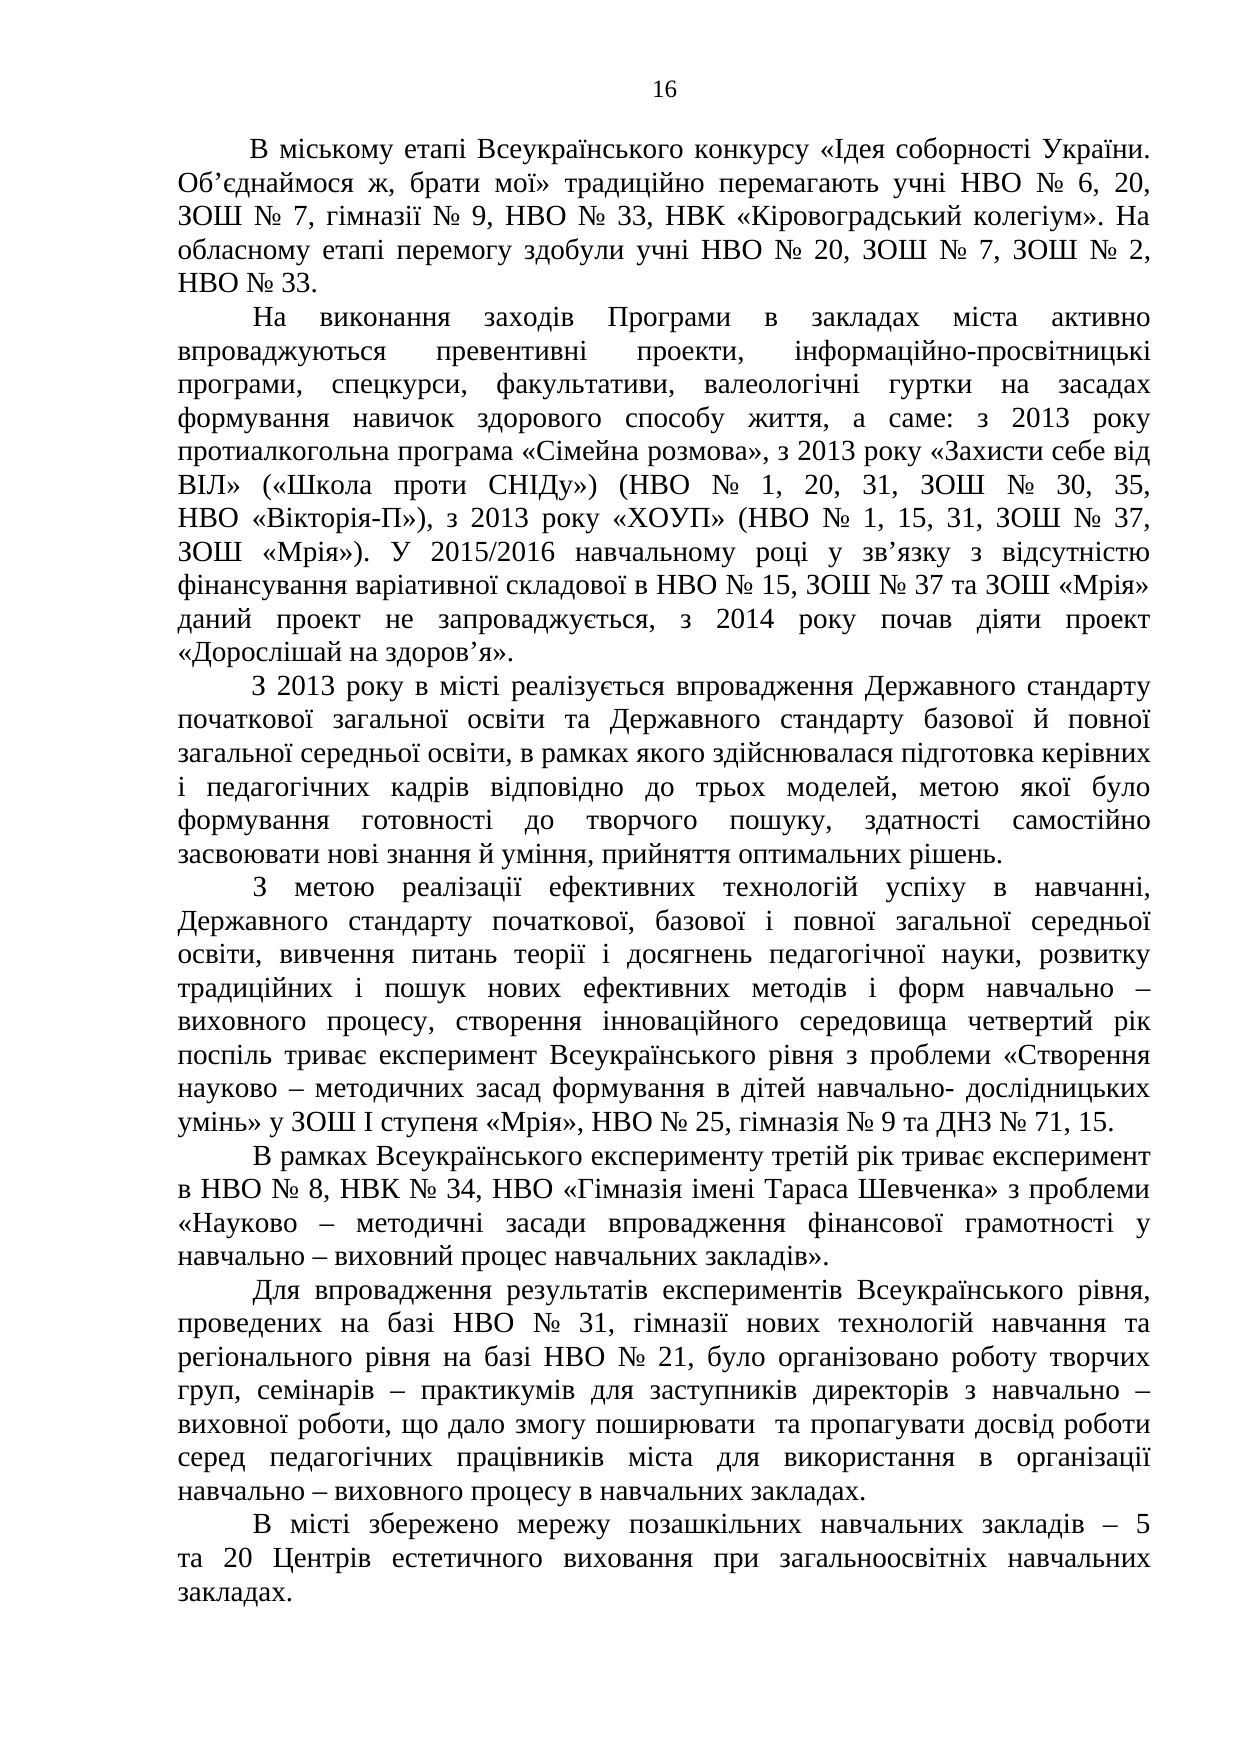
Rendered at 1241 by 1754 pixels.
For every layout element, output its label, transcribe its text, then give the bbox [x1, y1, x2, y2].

text З метою реалізації ефективних технологій успіху в навчанні, Державного стандарту початкової, базової і повної загальної середньої освіти, вивчення питань теорії і досягнень педагогічної науки, розвитку традиційних і пошук нових ефективних методів і форм навчально – виховного процесу, створення інноваційного середовища четвертий рік поспіль триває експеримент Всеукраїнського рівня з проблеми «Створення науково – методичних засад формування в дітей навчально- дослідницьких умінь» у ЗОШ І ступеня «Мрія», НВО № 25, гімназія № 9 та ДНЗ № 71, 15. [177, 869, 1152, 1138]
text Для впровадження результатів експериментів Всеукраїнського рівня, проведених на базі НВО № 31, гімназії нових технологій навчання та регіонального рівня на базі НВО № 21, було організовано роботу творчих груп, семінарів – практикумів для заступників директорів з навчально – виховної роботи, що дало змогу поширювати та пропагувати досвід роботи серед педагогічних працівників міста для використання в організації навчально – виховного процесу в навчальних закладах. [177, 1272, 1152, 1507]
text В міському етапі Всеукраїнського конкурсу «Ідея соборності України. Об’єднаймося ж, брати мої» традиційно перемагають учні НВО № 6, 20, ЗОШ № 7, гімназії № 9, НВО № 33, НВК «Кіровоградський колегіум». На обласному етапі перемогу здобули учні НВО № 20, ЗОШ № 7, ЗОШ № 2, НВО № 33. [177, 103, 1152, 299]
text На виконання заходів Програми в закладах міста активно впроваджуються превентивні проекти, інформаційно-просвітницькі програми, спецкурси, факультативи, валеологічні гуртки на засадах формування навичок здорового способу життя, а саме: з 2013 року протиалкогольна програма «Сімейна розмова», з 2013 року «Захисти себе від ВІЛ» («Школа проти СНІДу») (НВО № 1, 20, 31, ЗОШ № 30, 35, НВО «Вікторія-П»), з 2013 року «ХОУП» (НВО № 1, 15, 31, ЗОШ № 37, ЗОШ «Мрія»). У 2015/2016 навчальному році у зв’язку з відсутністю фінансування варіативної складової в НВО № 15, ЗОШ № 37 та ЗОШ «Мрія» даний проект не запроваджується, з 2014 року почав діяти проект «Дорослішай на здоров’я». [177, 299, 1152, 668]
text В рамках Всеукраїнського експерименту третій рік триває експеримент в НВО № 8, НВК № 34, НВО «Гімназія імені Тараса Шевченка» з проблеми «Науково – методичні засади впровадження фінансової грамотності у навчально – виховний процес навчальних закладів». [177, 1138, 1152, 1272]
text В місті збережено мережу позашкільних навчальних закладів – 5 та 20 Центрів естетичного виховання при загальноосвітніх навчальних закладах. [177, 1507, 1152, 1607]
text З 2013 року в місті реалізується впровадження Державного стандарту початкової загальної освіти та Державного стандарту базової й повної загальної середньої освіти, в рамках якого здійснювалася підготовка керівних і педагогічних кадрів відповідно до трьох моделей, метою якої було формування готовності до творчого пошуку, здатності самостійно засвоювати нові знання й уміння, прийняття оптимальних рішень. [177, 668, 1152, 869]
